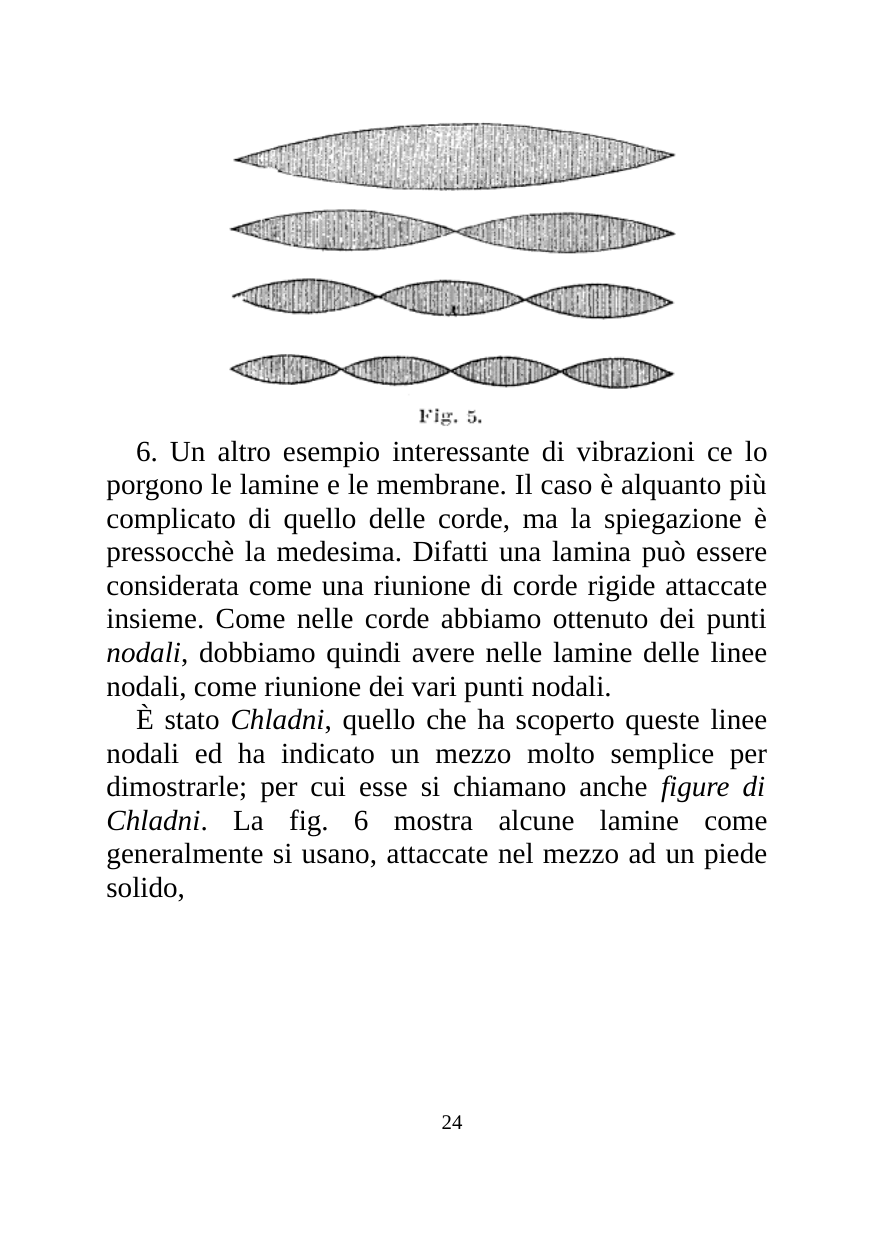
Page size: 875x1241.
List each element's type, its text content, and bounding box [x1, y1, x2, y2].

text 6. Un altro esempio interessante di vibrazioni ce lo porgono le lamine e le membrane. Il caso è alquanto più complicato di quello delle corde, ma la spiegazione è pressocchè la medesima. Difatti una lamina può essere considerata come una riunione di corde rigide attaccate insieme. Come nelle corde abbiamo ottenuto dei punti nodali, dobbiamo quindi avere nelle lamine delle linee nodali, come riunione dei vari punti nodali. [106, 434, 768, 702]
picture [218, 106, 686, 434]
text È stato Chladni, quello che ha scoperto queste linee nodali ed ha indicato un mezzo molto semplice per dimostrarle; per cui esse si chiamano anche figure di Chladni. La fig. 6 mostra alcune lamine come generalmente si usano, attaccate nel mezzo ad un piede solido, [106, 702, 768, 903]
